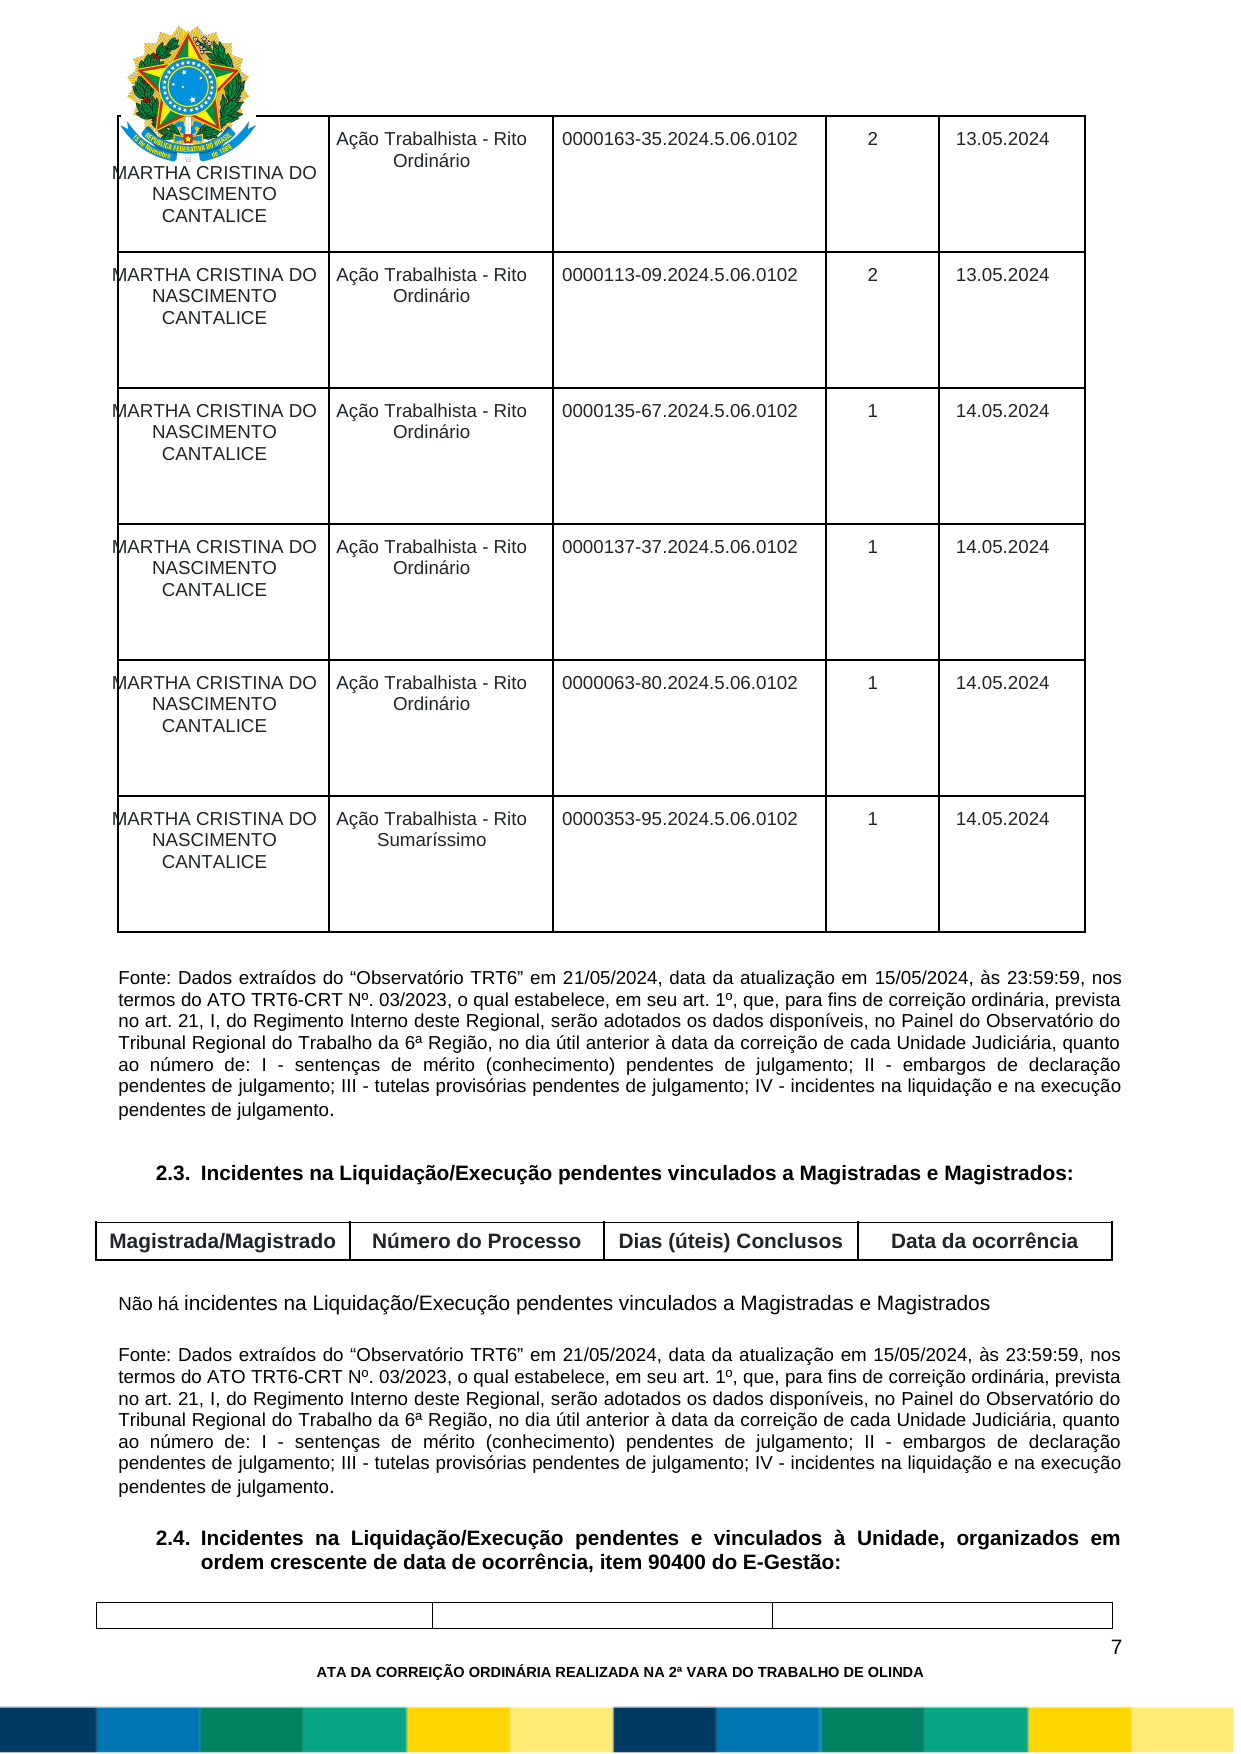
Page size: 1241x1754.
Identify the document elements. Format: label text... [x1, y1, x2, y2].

table_cell 2 [827, 117, 938, 251]
table_cell 1 [827, 525, 938, 659]
table_cell 14.05.2024 [940, 389, 1084, 523]
list Incidentes na Liquidação/Execução pendentes e vinculados à Unidade, organizados em ordem crescente de data de ocorrência, item 90400 do E-Gestão: [156, 1526, 1122, 1573]
table_cell 0000163-35.2024.5.06.0102 [554, 117, 825, 251]
table_cell 13.05.2024 [940, 117, 1084, 251]
table_header [97, 1603, 432, 1628]
table_cell 1 [827, 389, 938, 523]
table_cell 0000353-95.2024.5.06.0102 [554, 797, 825, 931]
table_cell MARTHA CRISTINA DO NASCIMENTO CANTALICE [119, 661, 328, 795]
table_cell Ação Trabalhista - Rito Sumaríssimo [330, 797, 552, 931]
table_header [773, 1603, 1112, 1628]
table_cell MARTHA CRISTINA DO NASCIMENTO CANTALICE [119, 797, 328, 931]
table_cell 13.05.2024 [940, 253, 1084, 387]
table_cell 0000137-37.2024.5.06.0102 [554, 525, 825, 659]
table_header Data da ocorrência [859, 1223, 1111, 1259]
table_cell 1 [827, 661, 938, 795]
table_cell 0000113-09.2024.5.06.0102 [554, 253, 825, 387]
table_cell 14.05.2024 [940, 525, 1084, 659]
table_cell 1 [827, 797, 938, 931]
table_cell MARTHA CRISTINA DO NASCIMENTO CANTALICE [119, 253, 328, 387]
table_header Magistrada/Magistrado [97, 1223, 349, 1259]
table_cell MARTHA CRISTINA DO NASCIMENTO CANTALICE [119, 117, 328, 251]
text Não há incidentes na Liquidação/Execução pendentes vinculados a Magistradas e Magistrados [118, 1290, 1122, 1314]
list Incidentes na Liquidação/Execução pendentes vinculados a Magistradas e Magistrados: [156, 1161, 1122, 1185]
table_header Número do Processo [351, 1223, 603, 1259]
text Fonte: Dados extraídos do “Observatório TRT6” em 21/05/2024, data da atualização em 15/05/2024, às 23:59:59, nos termos do ATO TRT6-CRT Nº. 03/2023, o qual estabelece, em seu art. 1º, que, para fins de correição ordinária, prevista no art. 21, I, do Regimento Interno deste Regional, serão adotados os dados disponíveis, no Painel do Observatório do Tribunal Regional do Trabalho da 6ª Região, no dia útil anterior à data da correição de cada Unidade Judiciária, quanto ao número de: I - sentenças de mérito (conhecimento) pendentes de julgamento; II - embargos de declaração pendentes de julgamento; III - tutelas provisórias pendentes de julgamento; IV - incidentes na liquidação e na execução pendentes de julgamento. [118, 1344, 1122, 1497]
table_cell MARTHA CRISTINA DO NASCIMENTO CANTALICE [119, 389, 328, 523]
table_cell Ação Trabalhista - Rito Ordinário [330, 117, 552, 251]
table_cell Ação Trabalhista - Rito Ordinário [330, 661, 552, 795]
table_cell 14.05.2024 [940, 661, 1084, 795]
table_cell Ação Trabalhista - Rito Ordinário [330, 253, 552, 387]
table_header [433, 1603, 772, 1628]
table_cell 0000135-67.2024.5.06.0102 [554, 389, 825, 523]
table_header Dias (úteis) Conclusos [605, 1223, 857, 1259]
table_cell 14.05.2024 [940, 797, 1084, 931]
table_cell 2 [827, 253, 938, 387]
table_cell 0000063-80.2024.5.06.0102 [554, 661, 825, 795]
table_cell MARTHA CRISTINA DO NASCIMENTO CANTALICE [119, 525, 328, 659]
table_cell Ação Trabalhista - Rito Ordinário [330, 389, 552, 523]
table_cell Ação Trabalhista - Rito Ordinário [330, 525, 552, 659]
text Fonte: Dados extraídos do “Observatório TRT6” em 21/05/2024, data da atualização em 15/05/2024, às 23:59:59, nos termos do ATO TRT6-CRT Nº. 03/2023, o qual estabelece, em seu art. 1º, que, para fins de correição ordinária, prevista no art. 21, I, do Regimento Interno deste Regional, serão adotados os dados disponíveis, no Painel do Observatório do Tribunal Regional do Trabalho da 6ª Região, no dia útil anterior à data da correição de cada Unidade Judiciária, quanto ao número de: I - sentenças de mérito (conhecimento) pendentes de julgamento; II - embargos de declaração pendentes de julgamento; III - tutelas provisórias pendentes de julgamento; IV - incidentes na liquidação e na execução pendentes de julgamento. [118, 967, 1122, 1120]
